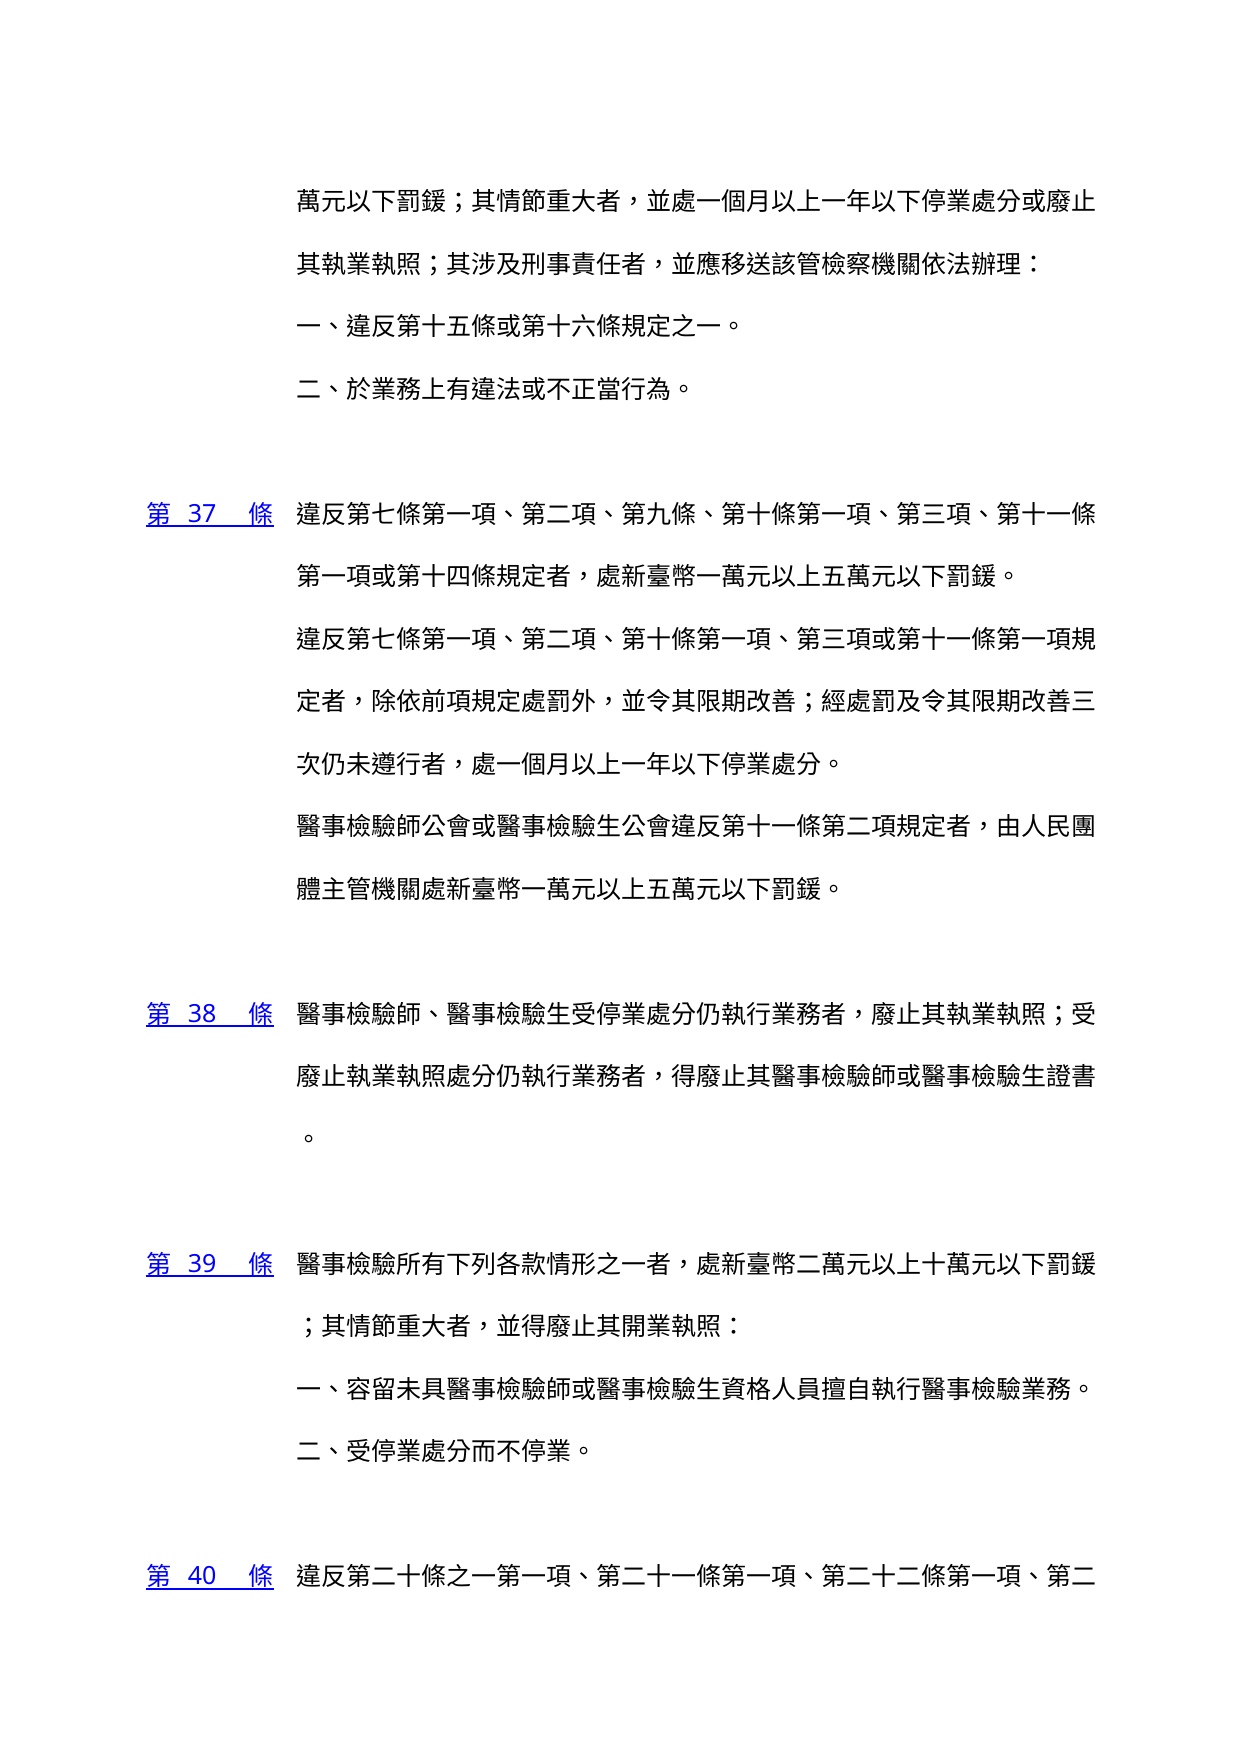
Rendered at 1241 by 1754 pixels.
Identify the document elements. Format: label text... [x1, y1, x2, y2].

table_cell 第 39 條 [143, 1161, 293, 1474]
table_cell 第 37 條 [143, 411, 293, 911]
table_cell [136, 911, 143, 1161]
table_cell [136, 96, 143, 411]
table_cell 違反第七條第一項、第二項、第九條、第十條第一項、第三項、第十一條 第一項或第十四條規定者，處新臺幣一萬元以上五萬元以下罰鍰。 違反第七條第一項、第二項、第十條第一項、第三項或第十一條第一項規 定者，除依前項規定處罰外，並令其限期改善；經處罰及令其限期改善三 次仍未遵行者，處一個月以上一年以下停業處分。 醫事檢驗師公會或醫事檢驗生公會違反第十一條第二項規定者，由人民團 體主管機關處新臺幣一萬元以上五萬元以下罰鍰。 [293, 411, 1104, 911]
table_cell 萬元以下罰鍰；其情節重大者，並處一個月以上一年以下停業處分或廢止 其執業執照；其涉及刑事責任者，並應移送該管檢察機關依法辦理： 一、違反第十五條或第十六條規定之一。 二、於業務上有違法或不正當行為。 [293, 96, 1104, 411]
table_cell 醫事檢驗師、醫事檢驗生受停業處分仍執行業務者，廢止其執業執照；受 廢止執業執照處分仍執行業務者，得廢止其醫事檢驗師或醫事檢驗生證書 。 [293, 911, 1104, 1161]
table_cell 第 38 條 [143, 911, 293, 1161]
table_cell [136, 1474, 143, 1599]
table_cell [136, 411, 143, 911]
table_cell [143, 96, 293, 411]
table_cell [136, 1161, 143, 1474]
table_cell 違反第二十條之一第一項、第二十一條第一項、第二十二條第一項、第二 [293, 1474, 1104, 1599]
table_cell 醫事檢驗所有下列各款情形之一者，處新臺幣二萬元以上十萬元以下罰鍰 ；其情節重大者，並得廢止其開業執照： 一、容留未具醫事檢驗師或醫事檢驗生資格人員擅自執行醫事檢驗業務。 二、受停業處分而不停業。 [293, 1161, 1104, 1474]
table_cell 第 40 條 [143, 1474, 293, 1599]
